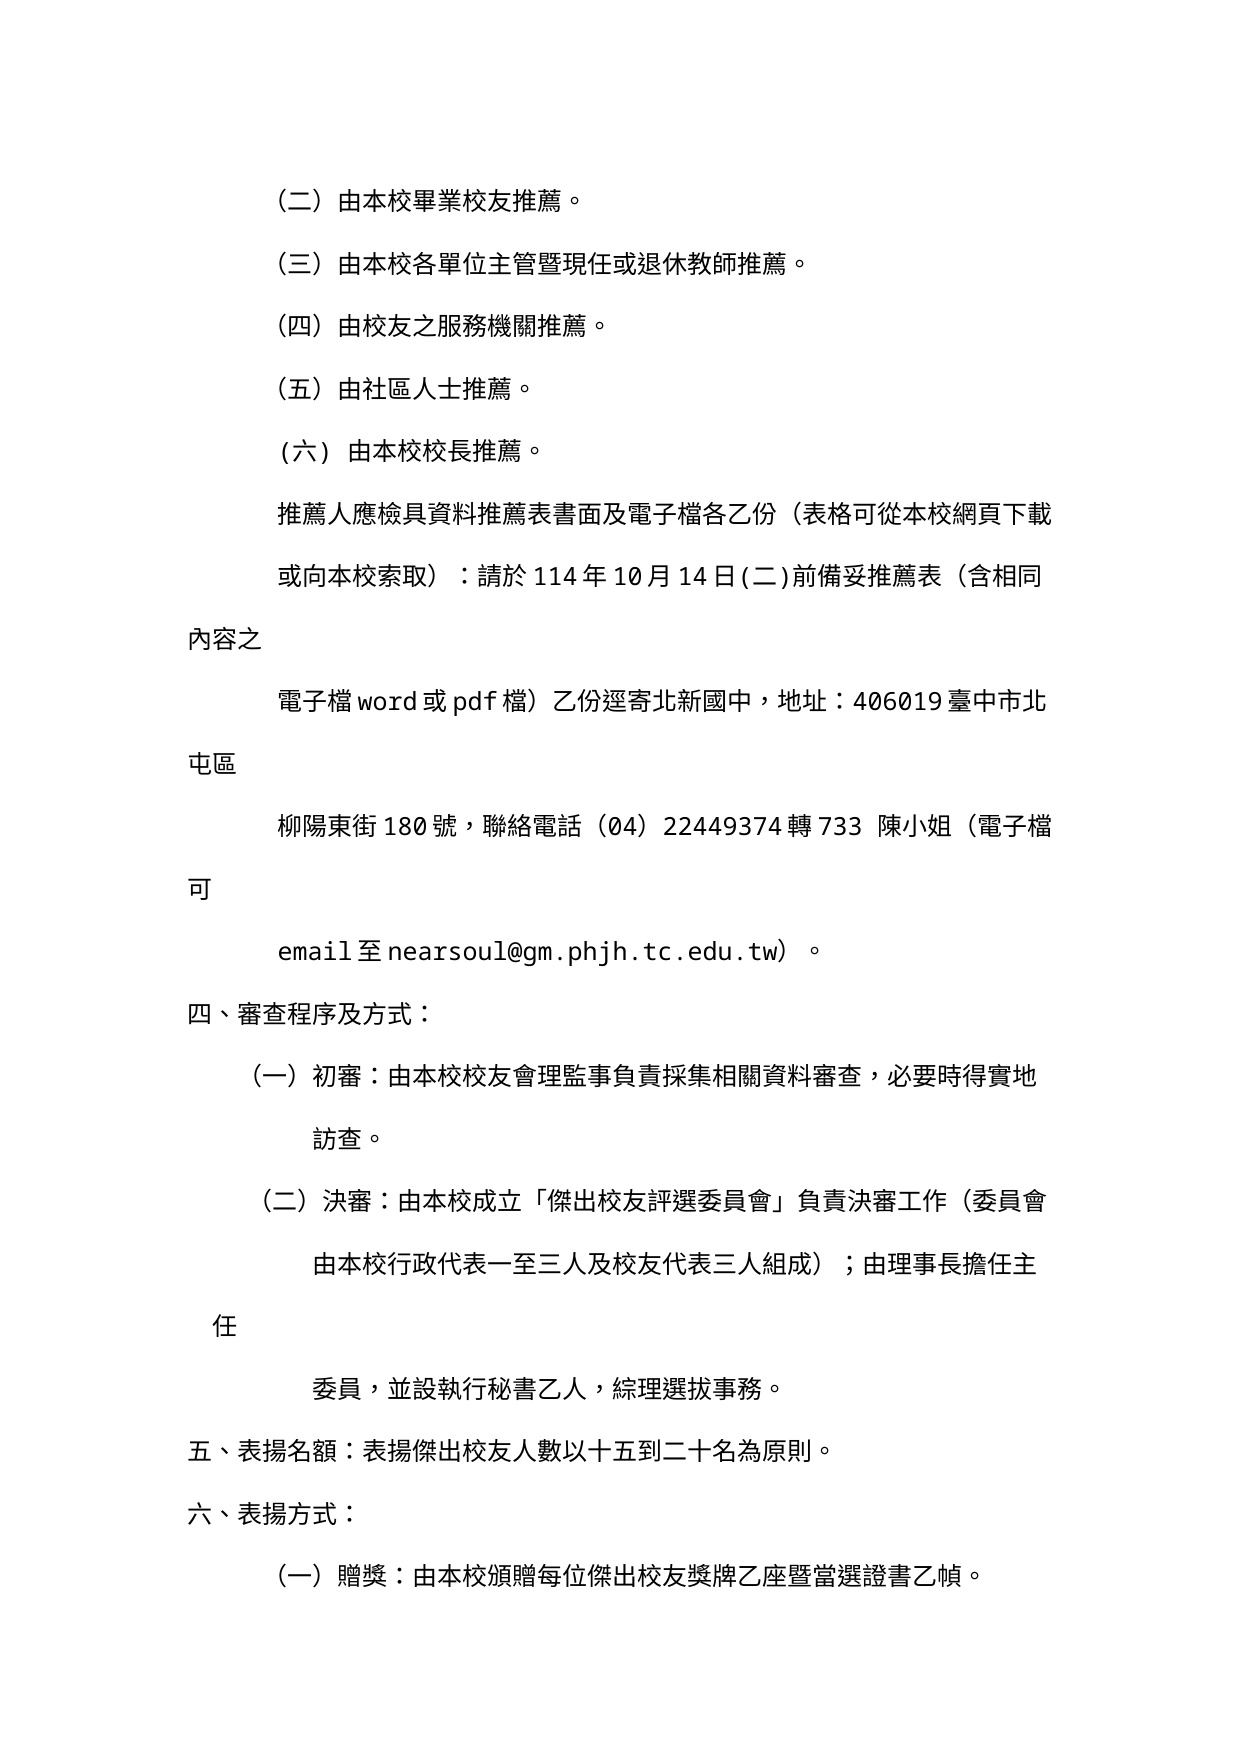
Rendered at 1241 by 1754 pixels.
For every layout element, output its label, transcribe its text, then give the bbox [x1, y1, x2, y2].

text （五）由社區人士推薦。 [187, 346, 1053, 408]
text 委員，並設執行秘書乙人，綜理選拔事務。 [212, 1346, 1053, 1408]
text 由本校行政代表一至三人及校友代表三人組成）；由理事長擔任主任 [212, 1221, 1053, 1346]
text （二）由本校畢業校友推薦。 [187, 158, 1053, 221]
text 訪查。 [187, 1096, 1053, 1158]
text （四）由校友之服務機關推薦。 [187, 283, 1053, 346]
text 電子檔word或pdf檔）乙份逕寄北新國中，地址：406019臺中市北屯區 [187, 658, 1053, 783]
text 柳陽東街180號，聯絡電話（04）22449374轉733 陳小姐（電子檔可 [187, 783, 1053, 908]
text （三）由本校各單位主管暨現任或退休教師推薦。 [187, 221, 1053, 283]
text email至nearsoul@gm.phjh.tc.edu.tw）。 [187, 908, 1053, 971]
text 推薦人應檢具資料推薦表書面及電子檔各乙份（表格可從本校網頁下載 [187, 471, 1053, 533]
text 五、表揚名額：表揚傑出校友人數以十五到二十名為原則。 [187, 1408, 1053, 1471]
text 四、審查程序及方式： [187, 971, 1053, 1033]
text （一）贈獎：由本校頒贈每位傑出校友獎牌乙座暨當選證書乙幀。 [187, 1533, 1053, 1596]
text (六) 由本校校長推薦。 [187, 408, 1053, 471]
text 或向本校索取）：請於114年10月14日(二)前備妥推薦表（含相同內容之 [187, 533, 1053, 658]
text 六、表揚方式： [187, 1471, 1053, 1533]
text （一）初審：由本校校友會理監事負責採集相關資料審查，必要時得實地 [187, 1033, 1053, 1096]
text （二）決審：由本校成立「傑出校友評選委員會」負責決審工作（委員會 [187, 1158, 1053, 1221]
